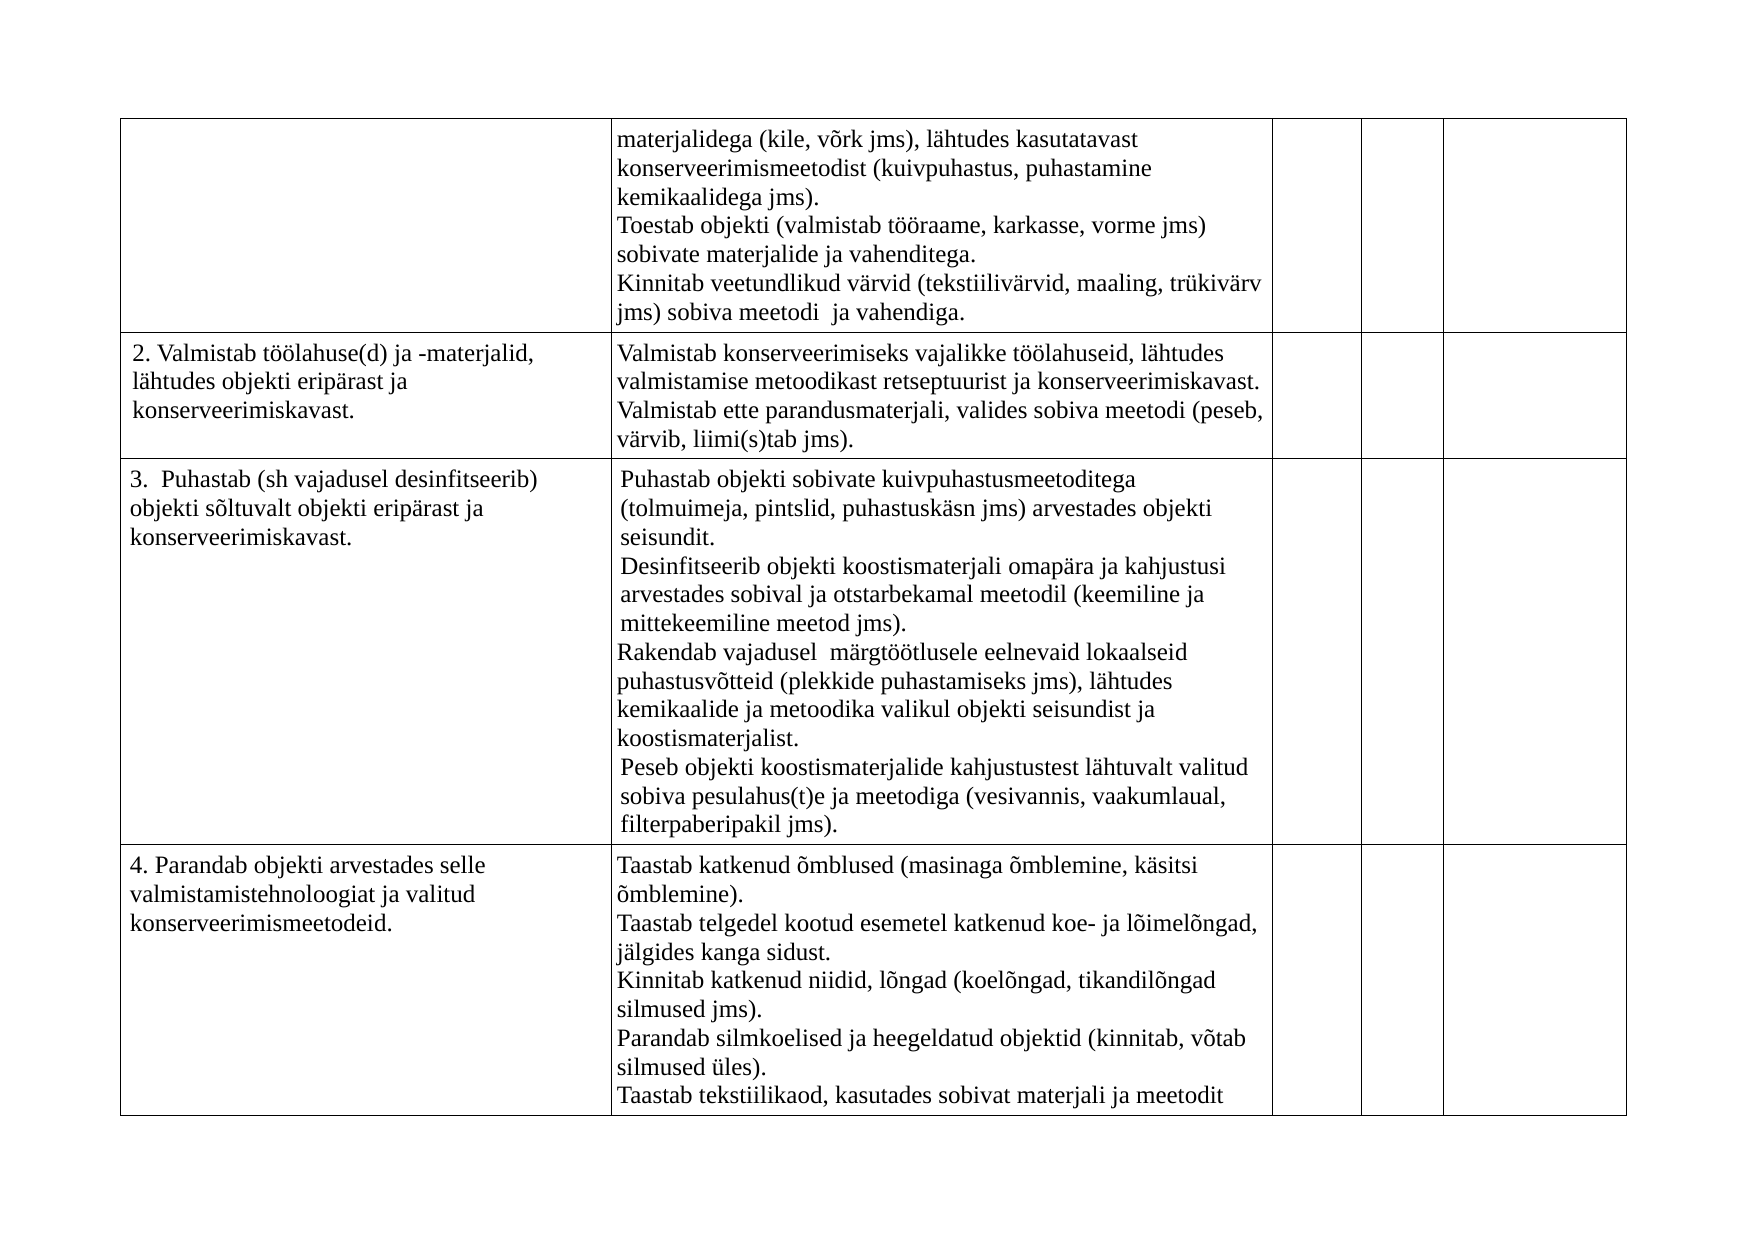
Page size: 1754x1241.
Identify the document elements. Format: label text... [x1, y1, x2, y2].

table_cell [1273, 845, 1361, 1115]
table_cell [1362, 459, 1443, 844]
table_cell [1444, 845, 1626, 1115]
table_cell 3. Puhastab (sh vajadusel desinfitseerib) objekti sõltuvalt objekti eripärast ja konserveerimiskavast. [121, 459, 611, 844]
table_cell [1362, 333, 1443, 458]
table_cell Valmistab konserveerimiseks vajalikke töölahuseid, lähtudes valmistamise metoodikast retseptuurist ja konserveerimiskavast. Valmistab ette parandusmaterjali, valides sobiva meetodi (peseb, värvib, liimi(s)tab jms). [612, 333, 1272, 458]
table_cell 4. Parandab objekti arvestades selle valmistamistehnoloogiat ja valitud konserveerimismeetodeid. [121, 845, 611, 1115]
table_cell [1273, 459, 1361, 844]
table_cell 2. Valmistab töölahuse(d) ja -materjalid, lähtudes objekti eripärast ja konserveerimiskavast. [121, 333, 611, 458]
table_cell [1444, 333, 1626, 458]
table_cell Puhastab objekti sobivate kuivpuhastusmeetoditega (tolmuimeja, pintslid, puhastuskäsn jms) arvestades objekti seisundit. Desinfitseerib objekti koostismaterjali omapära ja kahjustusi arvestades sobival ja otstarbekamal meetodil (keemiline ja mittekeemiline meetod jms). Rakendab vajadusel märgtöötlusele eelnevaid lokaalseid puhastusvõtteid (plekkide puhastamiseks jms), lähtudes kemikaalide ja metoodika valikul objekti seisundist ja koostismaterjalist. Peseb objekti koostismaterjalide kahjustustest lähtuvalt valitud sobiva pesulahus(t)e ja meetodiga (vesivannis, vaakumlaual, filterpaberipakil jms). [612, 459, 1272, 844]
table_cell Taastab katkenud õmblused (masinaga õmblemine, käsitsi õmblemine). Taastab telgedel kootud esemetel katkenud koe- ja lõimelõngad, jälgides kanga sidust. Kinnitab katkenud niidid, lõngad (koelõngad, tikandilõngad silmused jms). Parandab silmkoelised ja heegeldatud objektid (kinnitab, võtab silmused üles). Taastab tekstiilikaod, kasutades sobivat materjali ja meetodit [612, 845, 1272, 1115]
table_cell [1444, 459, 1626, 844]
table_cell materjalidega (kile, võrk jms), lähtudes kasutatavast konserveerimismeetodist (kuivpuhastus, puhastamine kemikaalidega jms). Toestab objekti (valmistab tööraame, karkasse, vorme jms) sobivate materjalide ja vahenditega. Kinnitab veetundlikud värvid (tekstiilivärvid, maaling, trükivärv jms) sobiva meetodi ja vahendiga. [612, 119, 1272, 331]
table_cell [1444, 119, 1626, 331]
table_cell [1273, 333, 1361, 458]
table_cell [1362, 119, 1443, 331]
table_cell [1273, 119, 1361, 331]
table_cell [121, 119, 611, 331]
table_cell [1362, 845, 1443, 1115]
